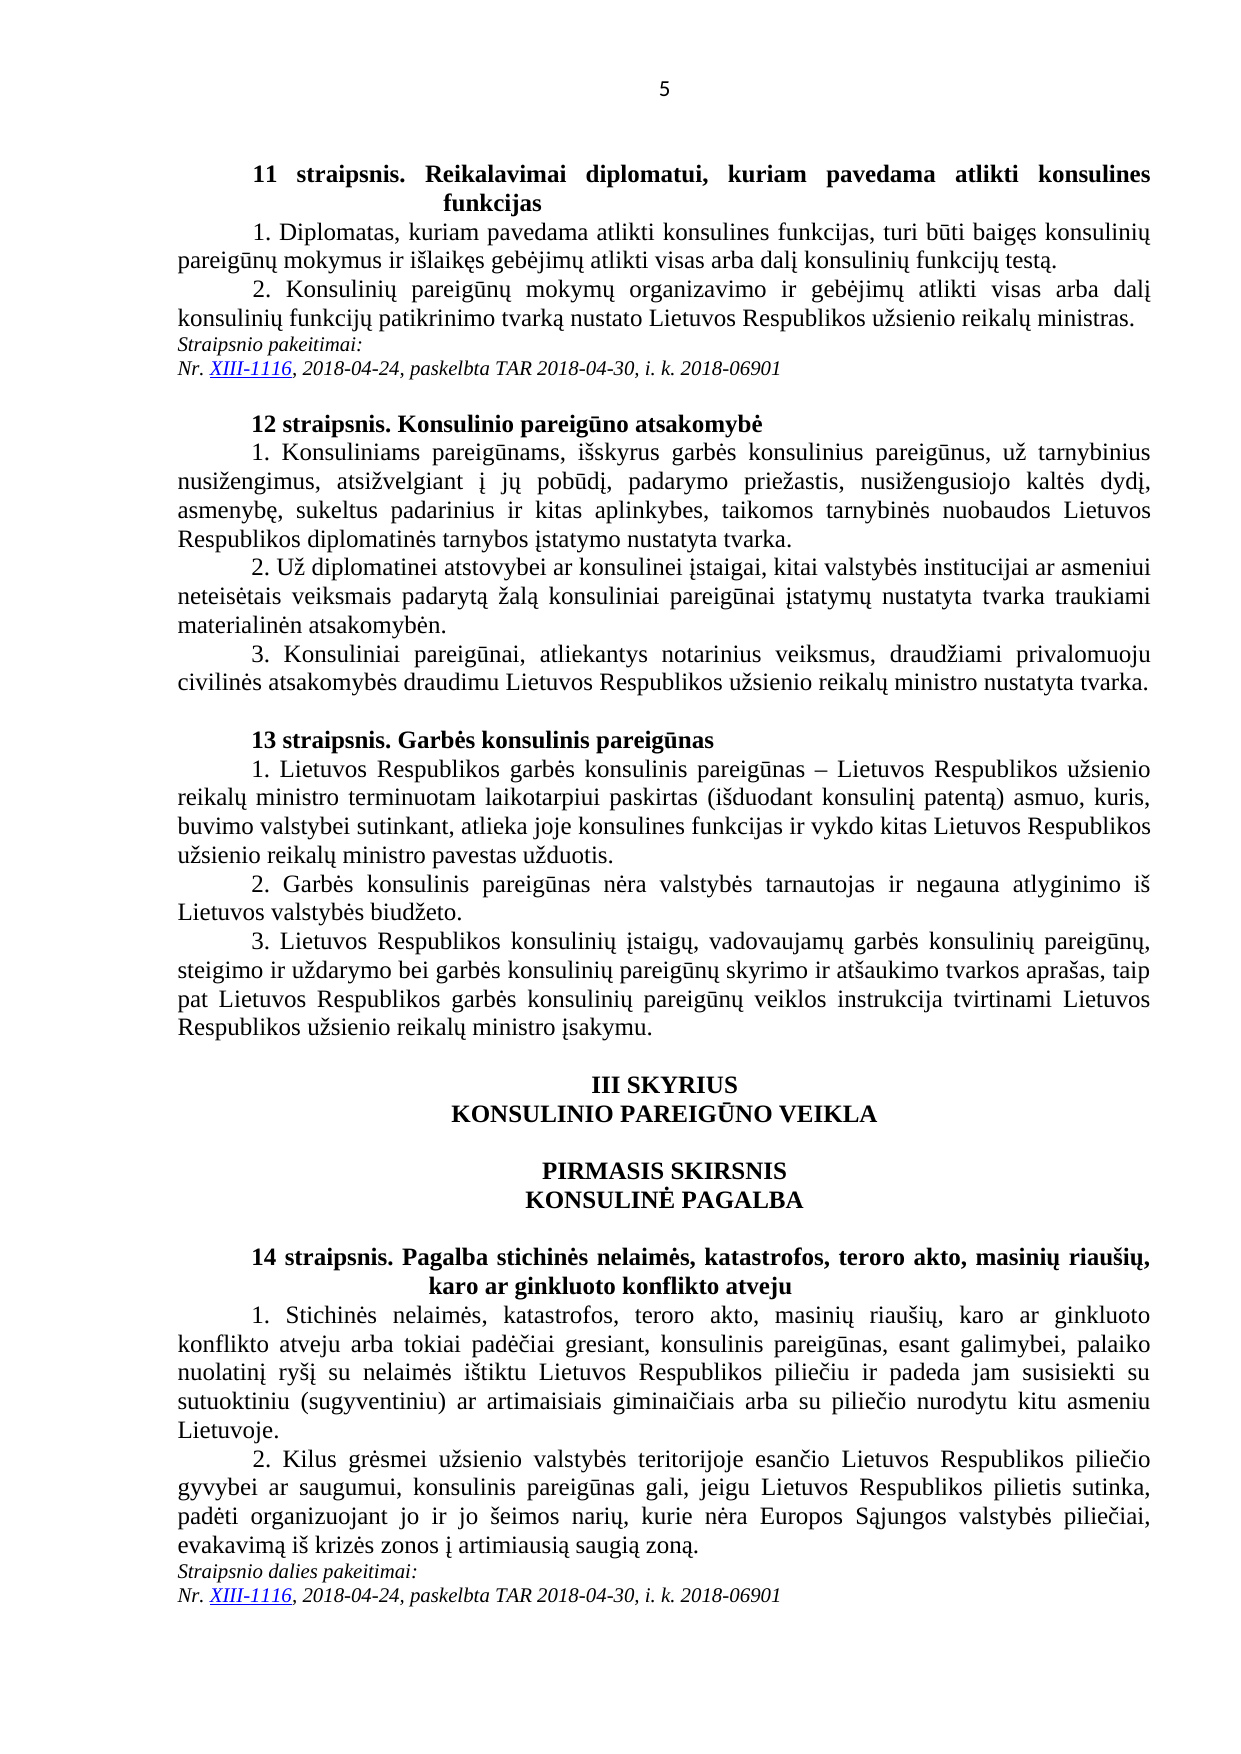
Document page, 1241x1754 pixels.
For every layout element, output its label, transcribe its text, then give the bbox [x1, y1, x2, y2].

text 3. Lietuvos Respublikos konsulinių įstaigų, vadovaujamų garbės konsulinių pareigūnų, steigimo ir uždarymo bei garbės konsulinių pareigūnų skyrimo ir atšaukimo tvarkos aprašas, taip pat Lietuvos Respublikos garbės konsulinių pareigūnų veiklos instrukcija tvirtinami Lietuvos Respublikos užsienio reikalų ministro įsakymu. [177, 926, 1152, 1041]
text 12 straipsnis. Konsulinio pareigūno atsakomybė [177, 409, 1152, 437]
text 2. Konsulinių pareigūnų mokymų organizavimo ir gebėjimų atlikti visas arba dalį konsulinių funkcijų patikrinimo tvarką nustato Lietuvos Respublikos užsienio reikalų ministras. [177, 274, 1152, 332]
text KONSULINIO PAREIGŪNO VEIKLA [177, 1099, 1152, 1127]
text 2. Garbės konsulinis pareigūnas nėra valstybės tarnautojas ir negauna atlyginimo iš Lietuvos valstybės biudžeto. [177, 869, 1152, 926]
text 1. Konsuliniams pareigūnams, išskyrus garbės konsulinius pareigūnus, už tarnybinius nusižengimus, atsižvelgiant į jų pobūdį, padarymo priežastis, nusižengusiojo kaltės dydį, asmenybę, sukeltus padarinius ir kitas aplinkybes, taikomos tarnybinės nuobaudos Lietuvos Respublikos diplomatinės tarnybos įstatymo nustatyta tvarka. [177, 437, 1152, 552]
text KONSULINĖ PAGALBA [177, 1185, 1152, 1214]
text Nr. XIII-1116, 2018-04-24, paskelbta TAR 2018-04-30, i. k. 2018-06901 [177, 1583, 1152, 1607]
text III SKYRIUS [177, 1070, 1152, 1099]
text 11 straipsnis. Reikalavimai diplomatui, kuriam pavedama atlikti konsulines funkcijas [252, 159, 1152, 217]
text 3. Konsuliniai pareigūnai, atliekantys notarinius veiksmus, draudžiami privalomuoju civilinės atsakomybės draudimu Lietuvos Respublikos užsienio reikalų ministro nustatyta tvarka. [177, 639, 1152, 696]
text 1. Diplomatas, kuriam pavedama atlikti konsulines funkcijas, turi būti baigęs konsulinių pareigūnų mokymus ir išlaikęs gebėjimų atlikti visas arba dalį konsulinių funkcijų testą. [177, 217, 1152, 274]
text 14 straipsnis. Pagalba stichinės nelaimės, katastrofos, teroro akto, masinių riaušių, karo ar ginkluoto konflikto atveju [251, 1242, 1152, 1300]
text 13 straipsnis. Garbės konsulinis pareigūnas [177, 725, 1152, 754]
text Nr. XIII-1116, 2018-04-24, paskelbta TAR 2018-04-30, i. k. 2018-06901 [177, 356, 1152, 380]
text 2. Kilus grėsmei užsienio valstybės teritorijoje esančio Lietuvos Respublikos piliečio gyvybei ar saugumui, konsulinis pareigūnas gali, jeigu Lietuvos Respublikos pilietis sutinka, padėti organizuojant jo ir jo šeimos narių, kurie nėra Europos Sąjungos valstybės piliečiai, evakavimą iš krizės zonos į artimiausią saugią zoną. [177, 1444, 1152, 1559]
text Straipsnio dalies pakeitimai: [177, 1559, 1152, 1583]
text 2. Už diplomatinei atstovybei ar konsulinei įstaigai, kitai valstybės institucijai ar asmeniui neteisėtais veiksmais padarytą žalą konsuliniai pareigūnai įstatymų nustatyta tvarka traukiami materialinėn atsakomybėn. [177, 552, 1152, 639]
text 1. Stichinės nelaimės, katastrofos, teroro akto, masinių riaušių, karo ar ginkluoto konflikto atveju arba tokiai padėčiai gresiant, konsulinis pareigūnas, esant galimybei, palaiko nuolatinį ryšį su nelaimės ištiktu Lietuvos Respublikos piliečiu ir padeda jam susisiekti su sutuoktiniu (sugyventiniu) ar artimaisiais giminaičiais arba su piliečio nurodytu kitu asmeniu Lietuvoje. [177, 1300, 1152, 1444]
text Straipsnio pakeitimai: [177, 332, 1152, 356]
text PIRMASIS SKIRSNIS [177, 1156, 1152, 1185]
text 1. Lietuvos Respublikos garbės konsulinis pareigūnas – Lietuvos Respublikos užsienio reikalų ministro terminuotam laikotarpiui paskirtas (išduodant konsulinį patentą) asmuo, kuris, buvimo valstybei sutinkant, atlieka joje konsulines funkcijas ir vykdo kitas Lietuvos Respublikos užsienio reikalų ministro pavestas užduotis. [177, 754, 1152, 869]
